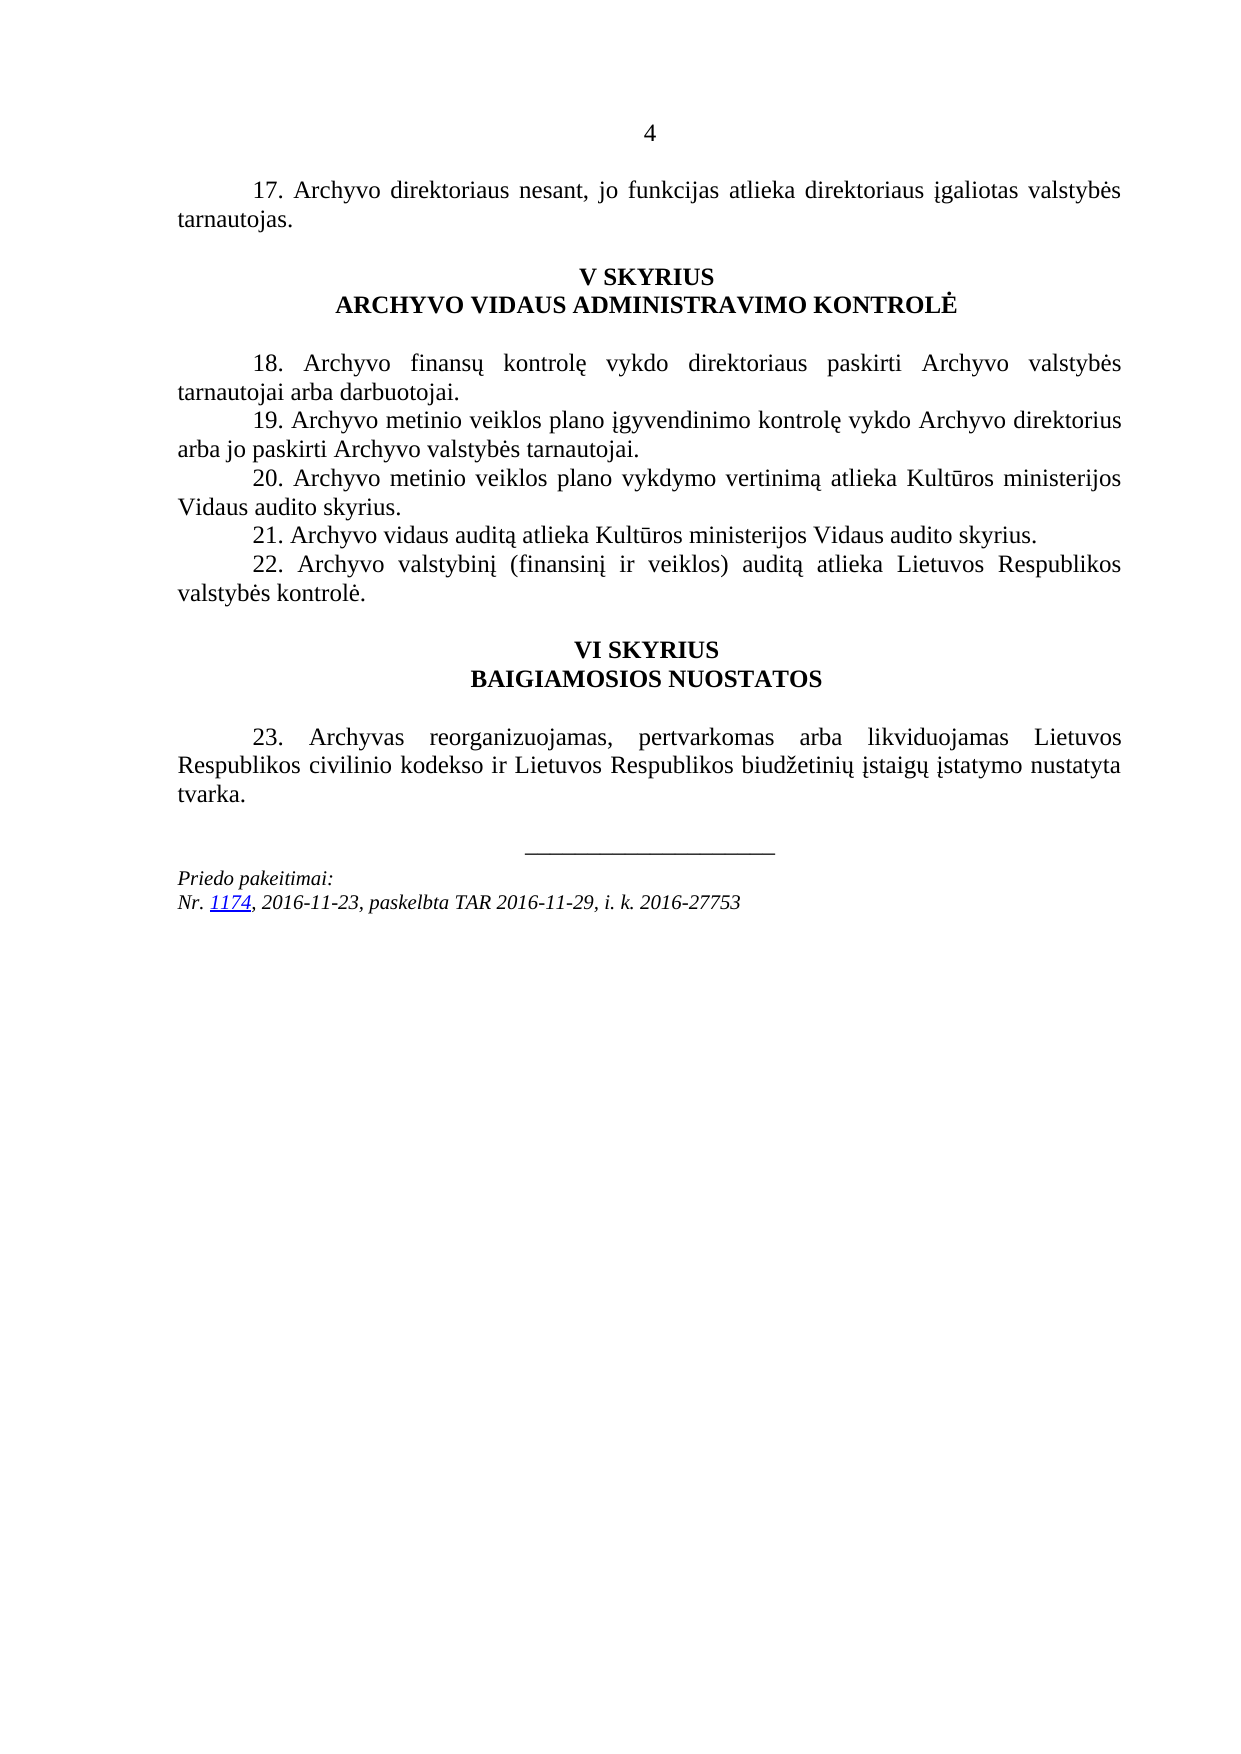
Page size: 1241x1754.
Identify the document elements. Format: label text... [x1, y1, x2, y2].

text VI SKYRIUS [177, 636, 1122, 664]
text Priedo pakeitimai: [177, 866, 1122, 890]
text –––––––––––––––––––– [177, 837, 1122, 866]
text ARCHYVO VIDAUS ADMINISTRAVIMO KONTROLĖ [177, 291, 1122, 319]
text 21. Archyvo vidaus auditą atlieka Kultūros ministerijos Vidaus audito skyrius. [177, 521, 1122, 549]
text 20. Archyvo metinio veiklos plano vykdymo vertinimą atlieka Kultūros ministerijos Vidaus audito skyrius. [177, 463, 1122, 521]
text 23. Archyvas reorganizuojamas, pertvarkomas arba likviduojamas Lietuvos Respublikos civilinio kodekso ir Lietuvos Respublikos biudžetinių įstaigų įstatymo nustatyta tvarka. [177, 722, 1122, 808]
text 18. Archyvo finansų kontrolę vykdo direktoriaus paskirti Archyvo valstybės tarnautojai arba darbuotojai. [177, 348, 1122, 406]
text V SKYRIUS [177, 262, 1122, 291]
text 17. Archyvo direktoriaus nesant, jo funkcijas atlieka direktoriaus įgaliotas valstybės tarnautojas. [177, 176, 1122, 233]
text BAIGIAMOSIOS NUOSTATOS [177, 664, 1122, 693]
text Nr. 1174, 2016-11-23, paskelbta TAR 2016-11-29, i. k. 2016-27753 [177, 890, 1122, 914]
text 22. Archyvo valstybinį (finansinį ir veiklos) auditą atlieka Lietuvos Respublikos valstybės kontrolė. [177, 549, 1122, 607]
text 19. Archyvo metinio veiklos plano įgyvendinimo kontrolę vykdo Archyvo direktorius arba jo paskirti Archyvo valstybės tarnautojai. [177, 406, 1122, 463]
